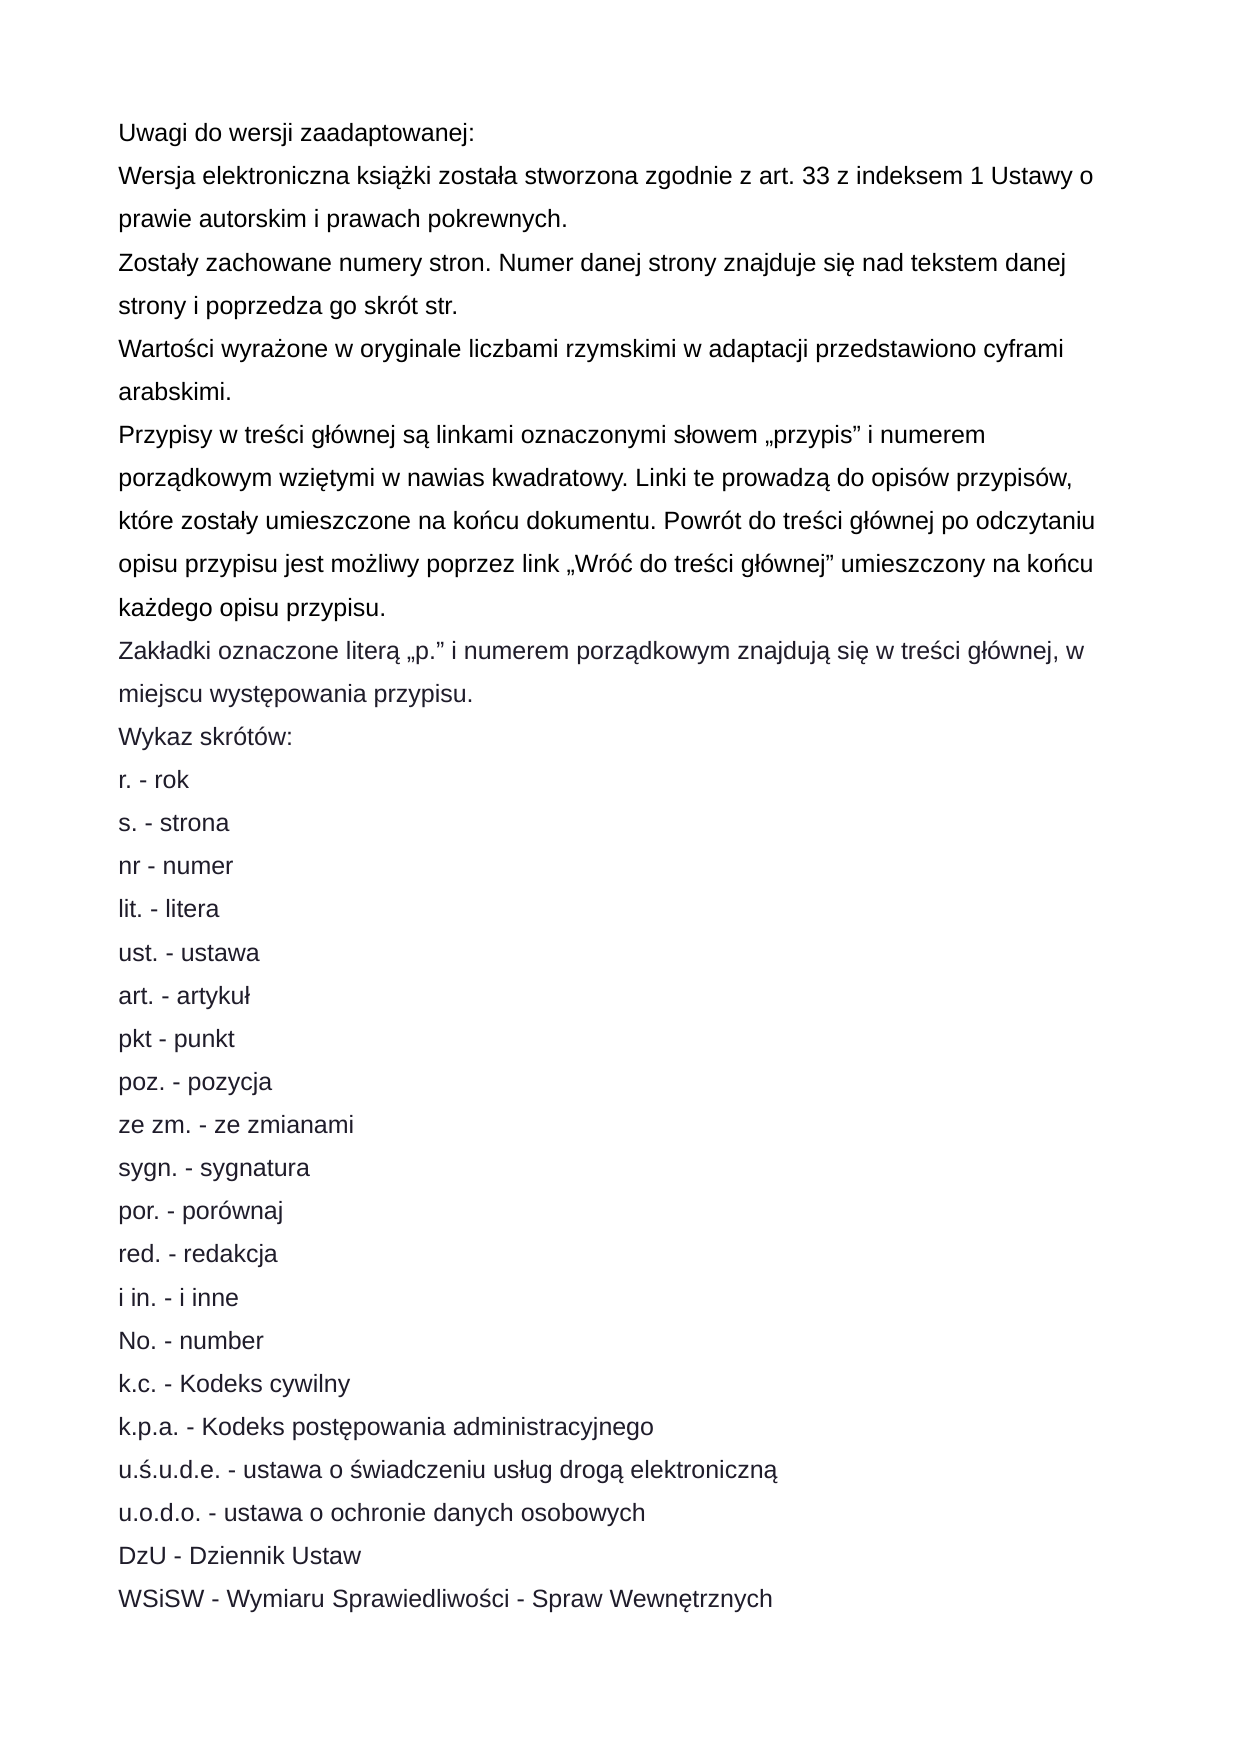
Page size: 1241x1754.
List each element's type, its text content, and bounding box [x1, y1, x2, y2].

text poz. - pozycja [118, 1067, 1122, 1096]
text ze zm. - ze zmianami [118, 1110, 1122, 1139]
text Wersja elektroniczna książki została stworzona zgodnie z art. 33 z indeksem 1 Ustawy o prawie autorskim i prawach pokrewnych. [118, 161, 1122, 233]
text Przypisy w treści głównej są linkami oznaczonymi słowem „przypis” i numerem porządkowym wziętymi w nawias kwadratowy. Linki te prowadzą do opisów przypisów, które zostały umieszczone na końcu dokumentu. Powrót do treści głównej po odczytaniu opisu przypisu jest możliwy poprzez link „Wróć do treści głównej” umieszczony na końcu każdego opisu przypisu. [118, 420, 1122, 621]
text Wartości wyrażone w oryginale liczbami rzymskimi w adaptacji przedstawiono cyframi arabskimi. [118, 334, 1122, 406]
text Zakładki oznaczone literą „p.” i numerem porządkowym znajdują się w treści głównej, w miejscu występowania przypisu. [118, 636, 1122, 707]
text s. - strona [118, 808, 1122, 837]
text k.p.a. - Kodeks postępowania administracyjnego [118, 1412, 1122, 1441]
text u.ś.u.d.e. - ustawa o świadczeniu usług drogą elektroniczną [118, 1455, 1122, 1484]
text por. - porównaj [118, 1196, 1122, 1225]
text Wykaz skrótów: [118, 722, 1122, 751]
text red. - redakcja [118, 1239, 1122, 1268]
text DzU - Dziennik Ustaw [118, 1541, 1122, 1570]
text Uwagi do wersji zaadaptowanej: [118, 118, 1122, 147]
text k.c. - Kodeks cywilny [118, 1369, 1122, 1397]
text i in. - i inne [118, 1282, 1122, 1311]
text WSiSW - Wymiaru Sprawiedliwości - Spraw Wewnętrznych [118, 1584, 1122, 1613]
text lit. - litera [118, 894, 1122, 923]
text art. - artykuł [118, 981, 1122, 1009]
text No. - number [118, 1326, 1122, 1354]
text ust. - ustawa [118, 937, 1122, 966]
text nr - numer [118, 851, 1122, 880]
text pkt - punkt [118, 1024, 1122, 1052]
text sygn. - sygnatura [118, 1153, 1122, 1182]
text Zostały zachowane numery stron. Numer danej strony znajduje się nad tekstem danej strony i poprzedza go skrót str. [118, 247, 1122, 319]
text u.o.d.o. - ustawa o ochronie danych osobowych [118, 1498, 1122, 1527]
text r. - rok [118, 765, 1122, 794]
